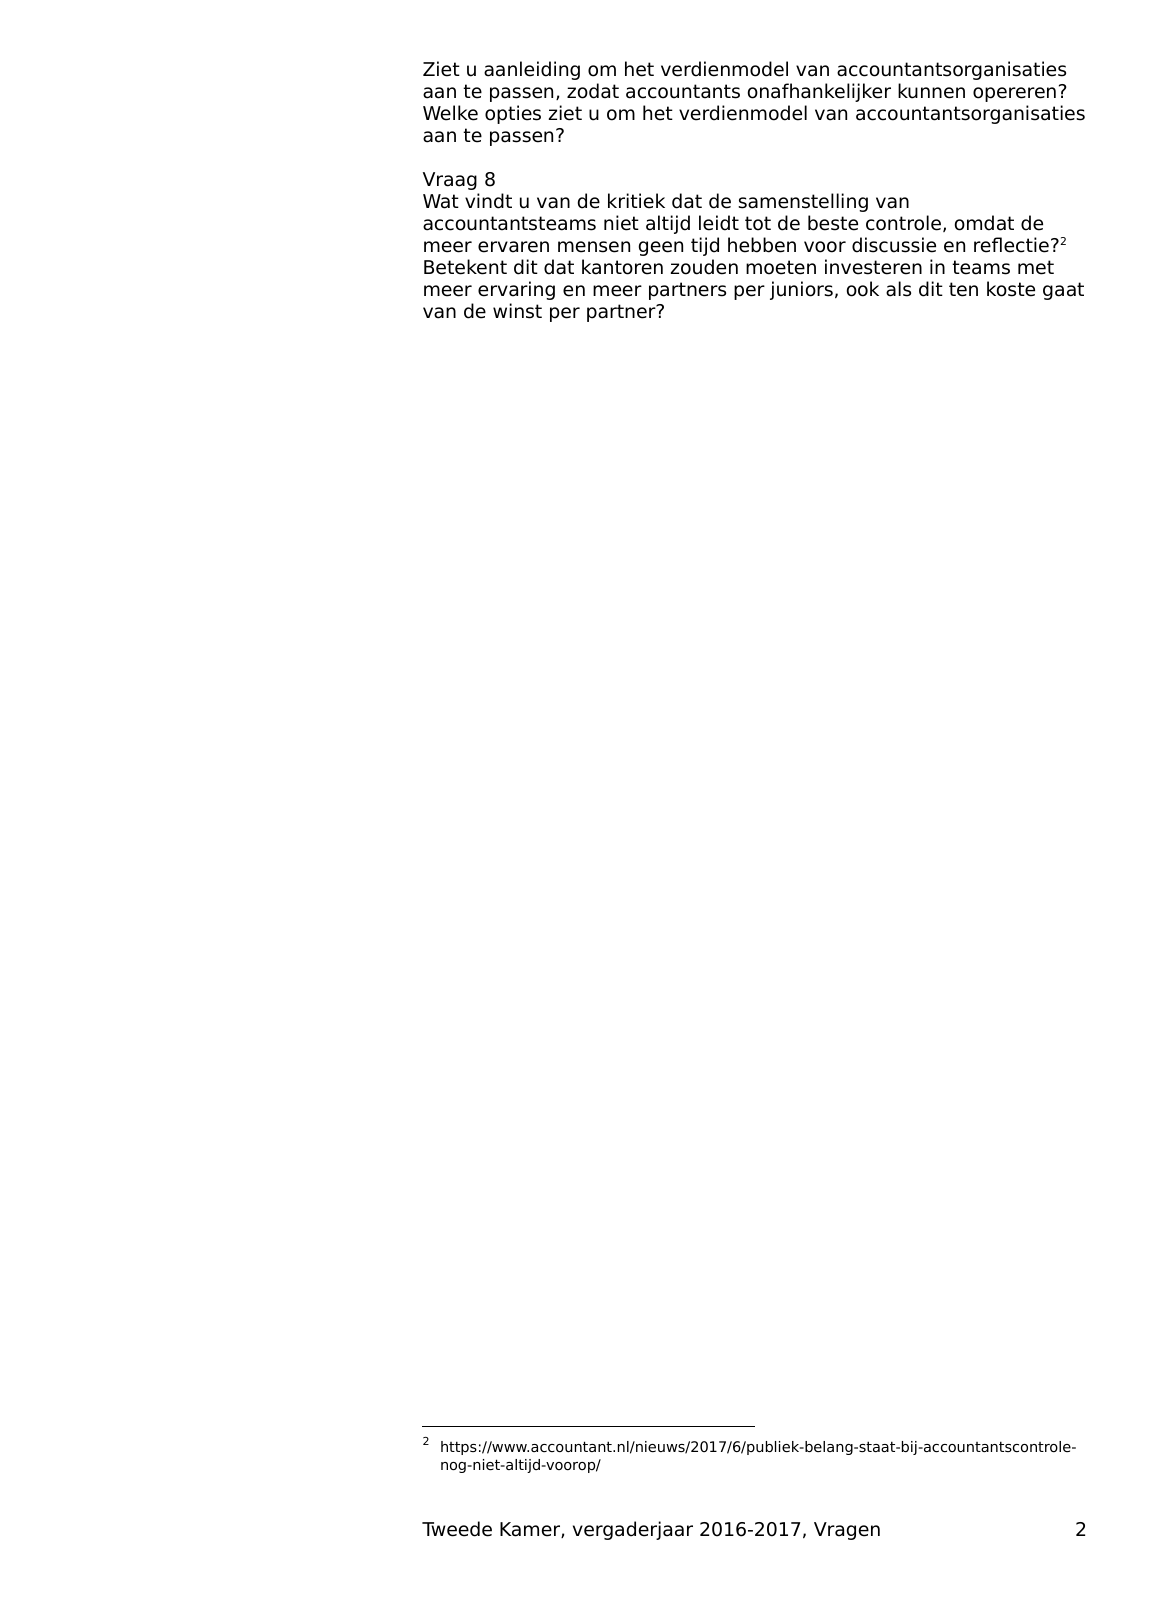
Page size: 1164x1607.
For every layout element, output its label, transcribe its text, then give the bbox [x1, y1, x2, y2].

text Ziet u aanleiding om het verdienmodel van accountantsorganisaties aan te passen, zodat accountants onafhankelijker kunnen opereren? Welke opties ziet u om het verdienmodel van accountantsorganisaties aan te passen? [422, 59, 1087, 147]
text https://www.accountant.nl/nieuws/2017/6/publiek-belang-staat-bij-accountantscontrole-nog-niet-altijd-voorop/ [422, 1435, 1087, 1474]
text Vraag 8 [422, 169, 1087, 191]
text Wat vindt u van de kritiek dat de samenstelling van accountantsteams niet altijd leidt tot de beste controle, omdat de meer ervaren mensen geen tijd hebben voor discussie en reflectie? Betekent dit dat kantoren zouden moeten investeren in teams met meer ervaring en meer partners per juniors, ook als dit ten koste gaat van de winst per partner? [422, 191, 1087, 323]
